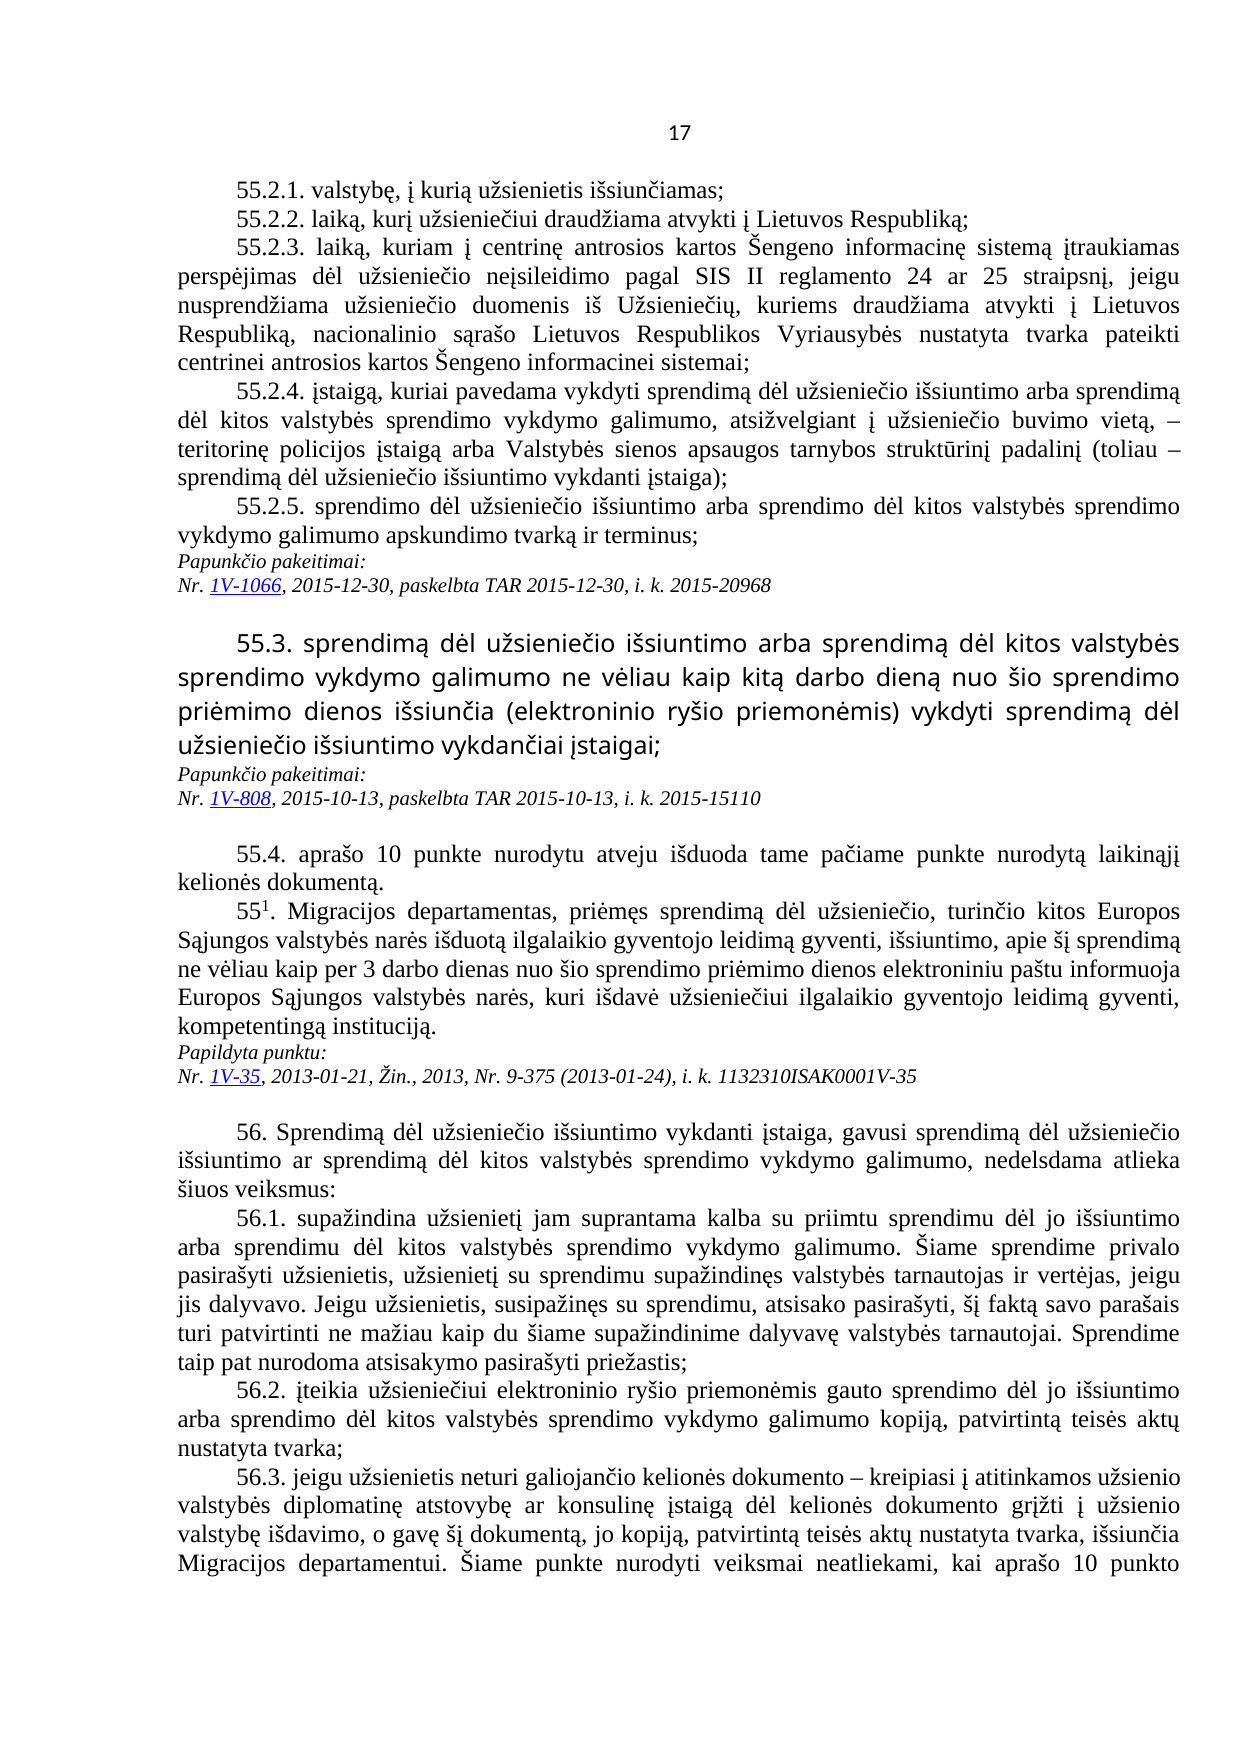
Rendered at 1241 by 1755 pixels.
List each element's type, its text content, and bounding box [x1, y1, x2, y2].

text Papunkčio pakeitimai: [177, 549, 1181, 573]
text Nr. 1V-35, 2013-01-21, Žin., 2013, Nr. 9-375 (2013-01-24), i. k. 1132310ISAK0001V-35 [177, 1064, 1181, 1088]
text 551. Migracijos departamentas, priėmęs sprendimą dėl užsieniečio, turinčio kitos Europos Sąjungos valstybės narės išduotą ilgalaikio gyventojo leidimą gyventi, išsiuntimo, apie šį sprendimą ne vėliau kaip per 3 darbo dienas nuo šio sprendimo priėmimo dienos elektroniniu paštu informuoja Europos Sąjungos valstybės narės, kuri išdavė užsieniečiui ilgalaikio gyventojo leidimą gyventi, kompetentingą instituciją. [177, 896, 1181, 1040]
text Papunkčio pakeitimai: [177, 762, 1181, 786]
text 55.2.2. laiką, kurį užsieniečiui draudžiama atvykti į Lietuvos Respubliką; [177, 204, 1181, 232]
text Nr. 1V-1066, 2015-12-30, paskelbta TAR 2015-12-30, i. k. 2015-20968 [177, 573, 1181, 597]
text Nr. 1V-808, 2015-10-13, paskelbta TAR 2015-10-13, i. k. 2015-15110 [177, 786, 1181, 810]
text 55.2.1. valstybę, į kurią užsienietis išsiunčiamas; [177, 175, 1181, 204]
text 56.3. jeigu užsienietis neturi galiojančio kelionės dokumento – kreipiasi į atitinkamos užsienio valstybės diplomatinę atstovybę ar konsulinę įstaigą dėl kelionės dokumento grįžti į užsienio valstybę išdavimo, o gavę šį dokumentą, jo kopiją, patvirtintą teisės aktų nustatyta tvarka, išsiunčia Migracijos departamentui. Šiame punkte nurodyti veiksmai neatliekami, kai aprašo 10 punkto [177, 1462, 1181, 1577]
text 56. Sprendimą dėl užsieniečio išsiuntimo vykdanti įstaiga, gavusi sprendimą dėl užsieniečio išsiuntimo ar sprendimą dėl kitos valstybės sprendimo vykdymo galimumo, nedelsdama atlieka šiuos veiksmus: [177, 1117, 1181, 1203]
text 56.1. supažindina užsienietį jam suprantama kalba su priimtu sprendimu dėl jo išsiuntimo arba sprendimu dėl kitos valstybės sprendimo vykdymo galimumo. Šiame sprendime privalo pasirašyti užsienietis, užsienietį su sprendimu supažindinęs valstybės tarnautojas ir vertėjas, jeigu jis dalyvavo. Jeigu užsienietis, susipažinęs su sprendimu, atsisako pasirašyti, šį faktą savo parašais turi patvirtinti ne mažiau kaip du šiame supažindinime dalyvavę valstybės tarnautojai. Sprendime taip pat nurodoma atsisakymo pasirašyti priežastis; [177, 1203, 1181, 1376]
text 56.2. įteikia užsieniečiui elektroninio ryšio priemonėmis gauto sprendimo dėl jo išsiuntimo arba sprendimo dėl kitos valstybės sprendimo vykdymo galimumo kopiją, patvirtintą teisės aktų nustatyta tvarka; [177, 1376, 1181, 1462]
text Papildyta punktu: [177, 1040, 1181, 1064]
text 55.2.3. laiką, kuriam į centrinę antrosios kartos Šengeno informacinę sistemą įtraukiamas perspėjimas dėl užsieniečio neįsileidimo pagal SIS II reglamento 24 ar 25 straipsnį, jeigu nusprendžiama užsieniečio duomenis iš Užsieniečių, kuriems draudžiama atvykti į Lietuvos Respubliką, nacionalinio sąrašo Lietuvos Respublikos Vyriausybės nustatyta tvarka pateikti centrinei antrosios kartos Šengeno informacinei sistemai; [177, 232, 1181, 376]
text 55.3. sprendimą dėl užsieniečio išsiuntimo arba sprendimą dėl kitos valstybės sprendimo vykdymo galimumo ne vėliau kaip kitą darbo dieną nuo šio sprendimo priėmimo dienos išsiunčia (elektroninio ryšio priemonėmis) vykdyti sprendimą dėl užsieniečio išsiuntimo vykdančiai įstaigai; [177, 626, 1181, 762]
text 55.2.5. sprendimo dėl užsieniečio išsiuntimo arba sprendimo dėl kitos valstybės sprendimo vykdymo galimumo apskundimo tvarką ir terminus; [177, 491, 1181, 549]
text 55.4. aprašo 10 punkte nurodytu atveju išduoda tame pačiame punkte nurodytą laikinąjį kelionės dokumentą. [177, 839, 1181, 896]
text 55.2.4. įstaigą, kuriai pavedama vykdyti sprendimą dėl užsieniečio išsiuntimo arba sprendimą dėl kitos valstybės sprendimo vykdymo galimumo, atsižvelgiant į užsieniečio buvimo vietą, – teritorinę policijos įstaigą arba Valstybės sienos apsaugos tarnybos struktūrinį padalinį (toliau – sprendimą dėl užsieniečio išsiuntimo vykdanti įstaiga); [177, 376, 1181, 491]
